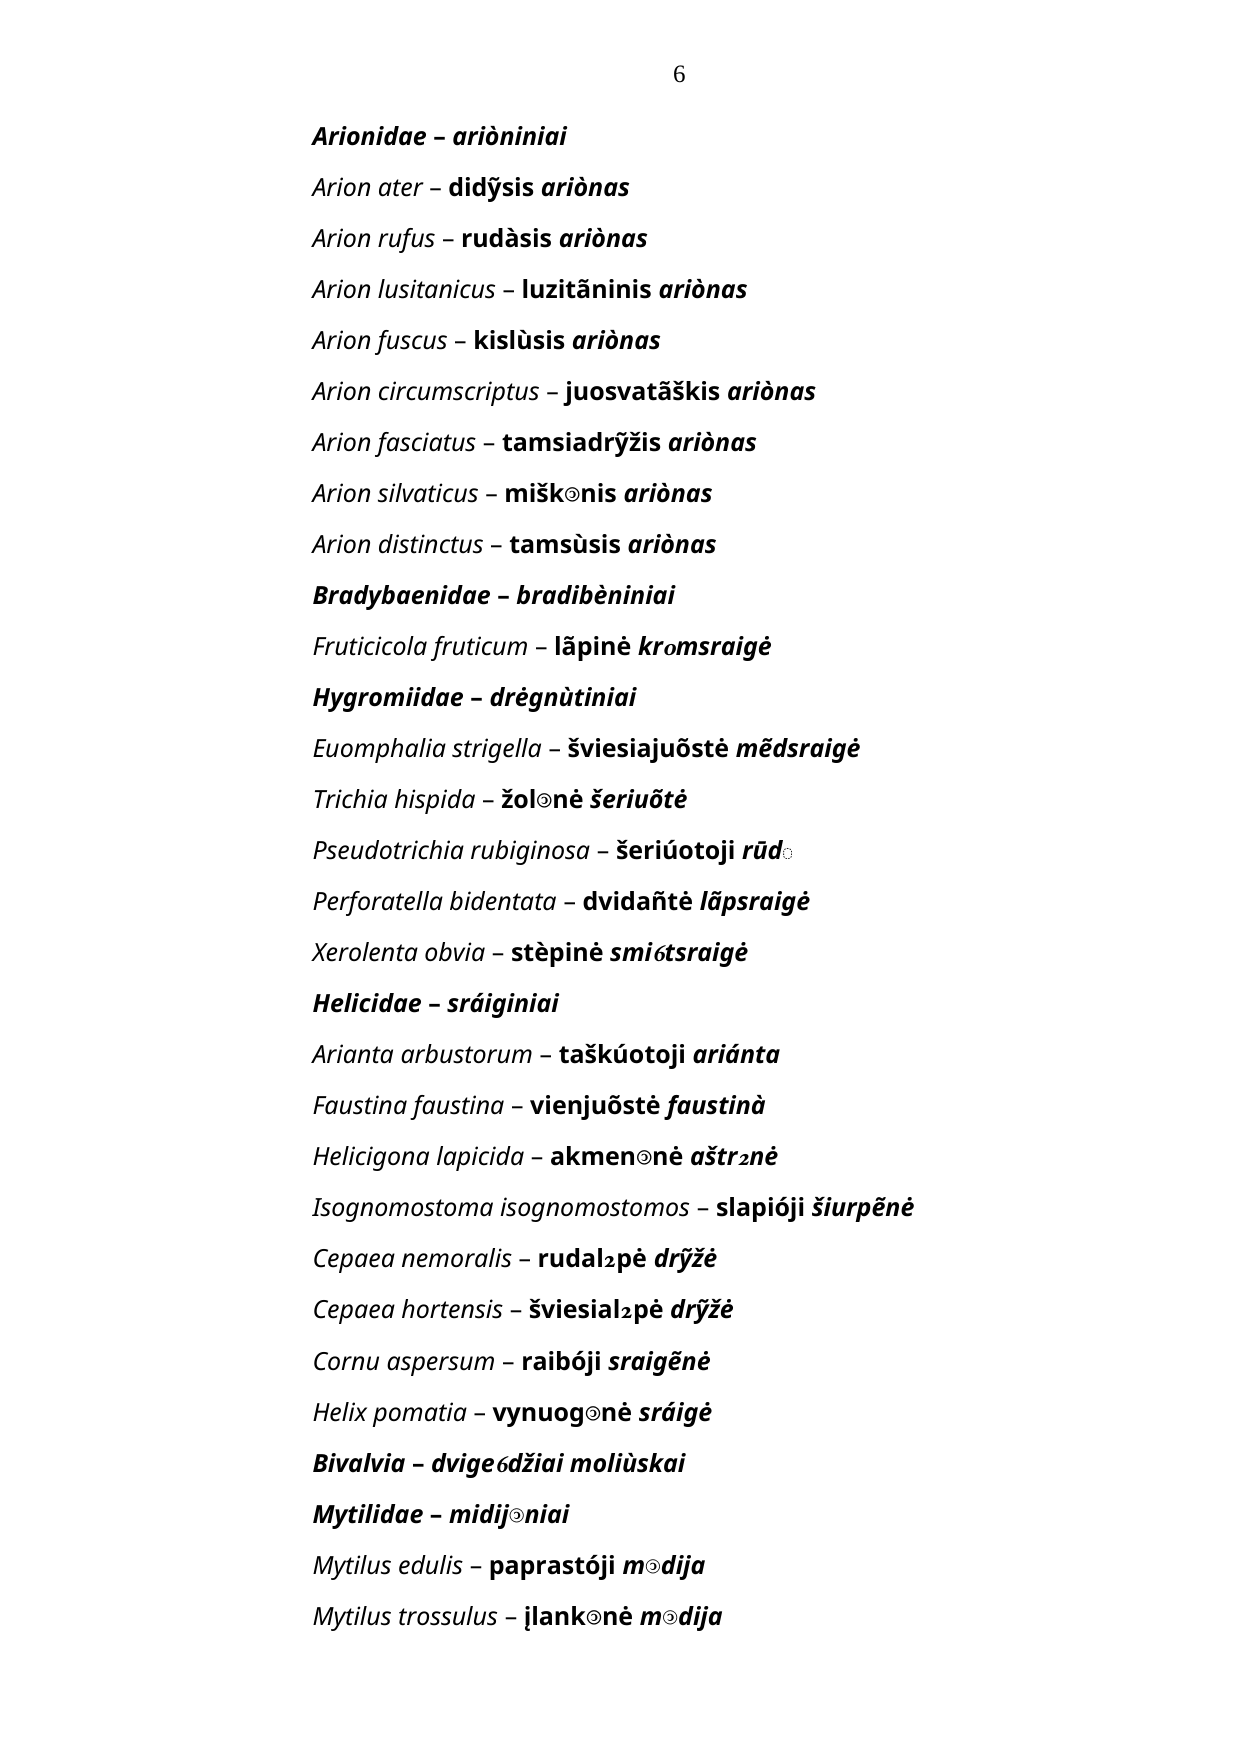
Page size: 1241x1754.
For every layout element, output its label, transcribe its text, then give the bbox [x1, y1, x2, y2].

text Arion fuscus – kislùsis ariònas [312, 322, 1181, 356]
text Trichia hispida – žolnė šeriuõtė [312, 782, 1181, 816]
text Hygromiidae – drėgnùtiniai [312, 679, 1181, 714]
text Arion distinctus – tamsùsis ariònas [312, 526, 1181, 561]
text Arion circumscriptus – juosvatãškis ariònas [312, 373, 1181, 407]
text Xerolenta obvia – stèpinė smitsraigė [312, 935, 1181, 969]
text Isognomostoma isognomostomos – slapióji šiurpẽnė [312, 1190, 1181, 1224]
text Fruticicola fruticum – lãpinė krmsraigė [312, 628, 1181, 663]
text Mytilus trossulus – įlanknė mdija [312, 1598, 1181, 1632]
text Perforatella bidentata – dvidañtė lãpsraigė [312, 884, 1181, 918]
text Arion silvaticus – mišknis ariònas [312, 475, 1181, 509]
text Faustina faustina – vienjuõstė faustinà [312, 1088, 1181, 1122]
text Mytilus edulis – paprastóji mdija [312, 1547, 1181, 1581]
text Euomphalia strigella – šviesiajuõstė mẽdsraigė [312, 731, 1181, 765]
text Arianta arbustorum – taškúotoji ariánta [312, 1037, 1181, 1071]
text Arion rufus – rudàsis ariònas [312, 220, 1181, 254]
text Bradybaenidae – bradibèniniai [312, 577, 1181, 612]
text Cepaea nemoralis – rudalpė drỹžė [312, 1241, 1181, 1275]
text Arion lusitanicus – luzitãninis ariònas [312, 271, 1181, 305]
text Helix pomatia – vynuognė sráigė [312, 1394, 1181, 1428]
text Bivalvia – dvigedžiai moliùskai [312, 1445, 1181, 1479]
text Arionidae – ariòniniai [312, 118, 1181, 152]
text Cornu aspersum – raibóji sraigẽnė [312, 1343, 1181, 1377]
text Cepaea hortensis – šviesialpė drỹžė [312, 1292, 1181, 1326]
text Helicigona lapicida – akmennė aštrnė [312, 1139, 1181, 1173]
text Pseudotrichia rubiginosa – šeriúotoji rūd [312, 833, 1181, 867]
text Arion ater – didỹsis ariònas [312, 169, 1181, 203]
text Helicidae – sráiginiai [312, 986, 1181, 1020]
text Mytilidae – midijniai [312, 1496, 1181, 1530]
text Arion fasciatus – tamsiadrỹžis ariònas [312, 424, 1181, 458]
